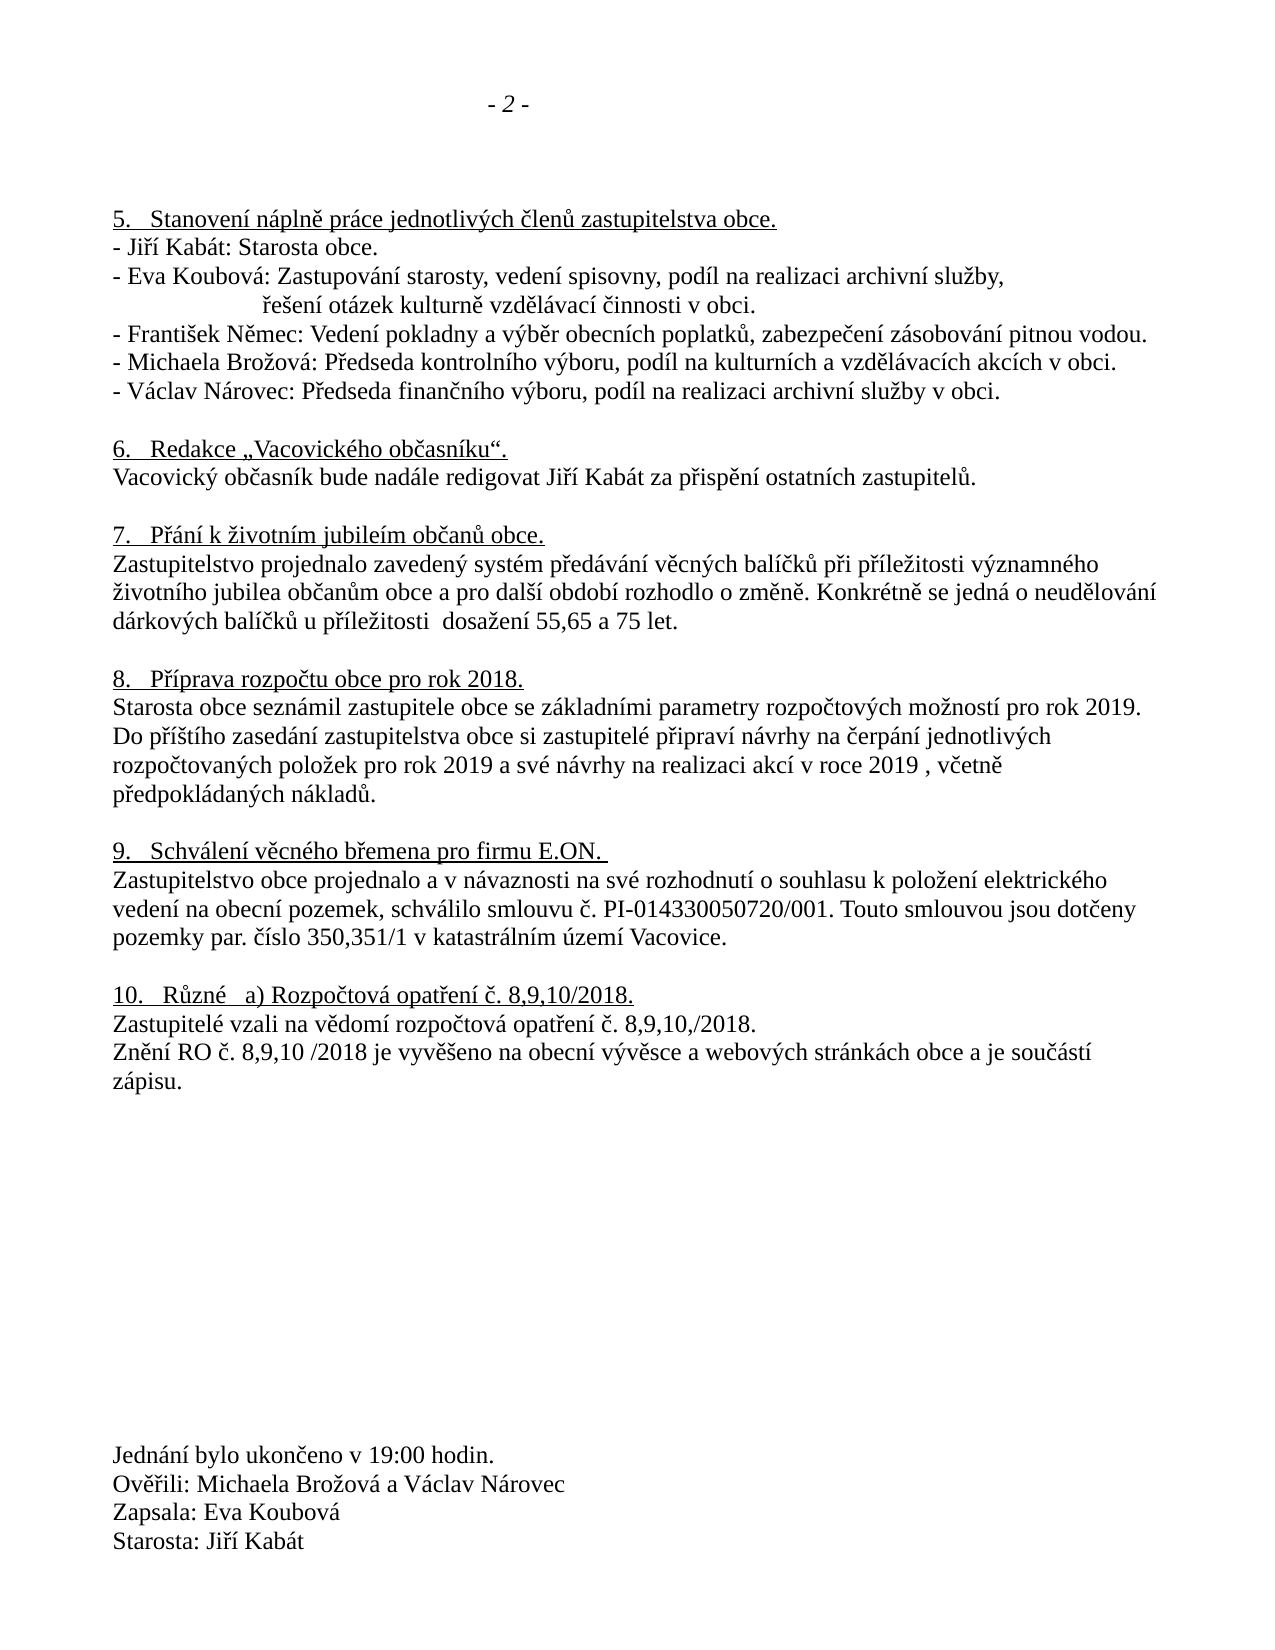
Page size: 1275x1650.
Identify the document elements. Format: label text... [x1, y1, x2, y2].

text 10. Různé a) Rozpočtová opatření č. 8,9,10/2018. [112, 980, 1162, 1009]
text Zastupitelstvo obce projednalo a v návaznosti na své rozhodnutí o souhlasu k položení elektrického vedení na obecní pozemek, schválilo smlouvu č. PI-014330050720/001. Touto smlouvou jsou dotčeny pozemky par. číslo 350,351/1 v katastrálním území Vacovice. [112, 865, 1162, 951]
text Znění RO č. 8,9,10 /2018 je vyvěšeno na obecní vývěsce a webových stránkách obce a je součástí zápisu. [112, 1037, 1162, 1095]
text Starosta obce seznámil zastupitele obce se základními parametry rozpočtových možností pro rok 2019. Do příštího zasedání zastupitelstva obce si zastupitelé připraví návrhy na čerpání jednotlivých rozpočtovaných položek pro rok 2019 a své návrhy na realizaci akcí v roce 2019 , včetně předpokládaných nákladů. [112, 692, 1162, 807]
text 5. Stanovení náplně práce jednotlivých členů zastupitelstva obce. [112, 204, 1162, 232]
text - Jiří Kabát: Starosta obce. [112, 232, 1162, 261]
text 8. Příprava rozpočtu obce pro rok 2018. [112, 664, 1162, 692]
text Jednání bylo ukončeno v 19:00 hodin. [112, 1440, 1162, 1469]
text 9. Schválení věcného břemena pro firmu E.ON. [112, 836, 1162, 865]
text - Eva Koubová: Zastupování starosty, vedení spisovny, podíl na realizaci archivní služby, [112, 261, 1162, 290]
text - Michaela Brožová: Předseda kontrolního výboru, podíl na kulturních a vzdělávacích akcích v obci. [112, 347, 1162, 376]
text Zastupitelé vzali na vědomí rozpočtová opatření č. 8,9,10,/2018. [112, 1009, 1162, 1037]
text - 2 - [112, 89, 1162, 117]
text Vacovický občasník bude nadále redigovat Jiří Kabát za přispění ostatních zastupitelů. [112, 462, 1162, 491]
text Zapsala: Eva Koubová [112, 1497, 1162, 1526]
text Starosta: Jiří Kabát [112, 1526, 1162, 1555]
text Zastupitelstvo projednalo zavedený systém předávání věcných balíčků při příležitosti významného životního jubilea občanům obce a pro další období rozhodlo o změně. Konkrétně se jedná o neudělování dárkových balíčků u příležitosti dosažení 55,65 a 75 let. [112, 549, 1162, 635]
text 7. Přání k životním jubileím občanů obce. [112, 520, 1162, 549]
text 6. Redakce „Vacovického občasníku“. [112, 434, 1162, 462]
text řešení otázek kulturně vzdělávací činnosti v obci. [112, 290, 1162, 319]
text - František Němec: Vedení pokladny a výběr obecních poplatků, zabezpečení zásobování pitnou vodou. [112, 319, 1162, 347]
text - Václav Nárovec: Předseda finančního výboru, podíl na realizaci archivní služby v obci. [112, 376, 1162, 405]
text Ověřili: Michaela Brožová a Václav Nárovec [112, 1469, 1162, 1497]
